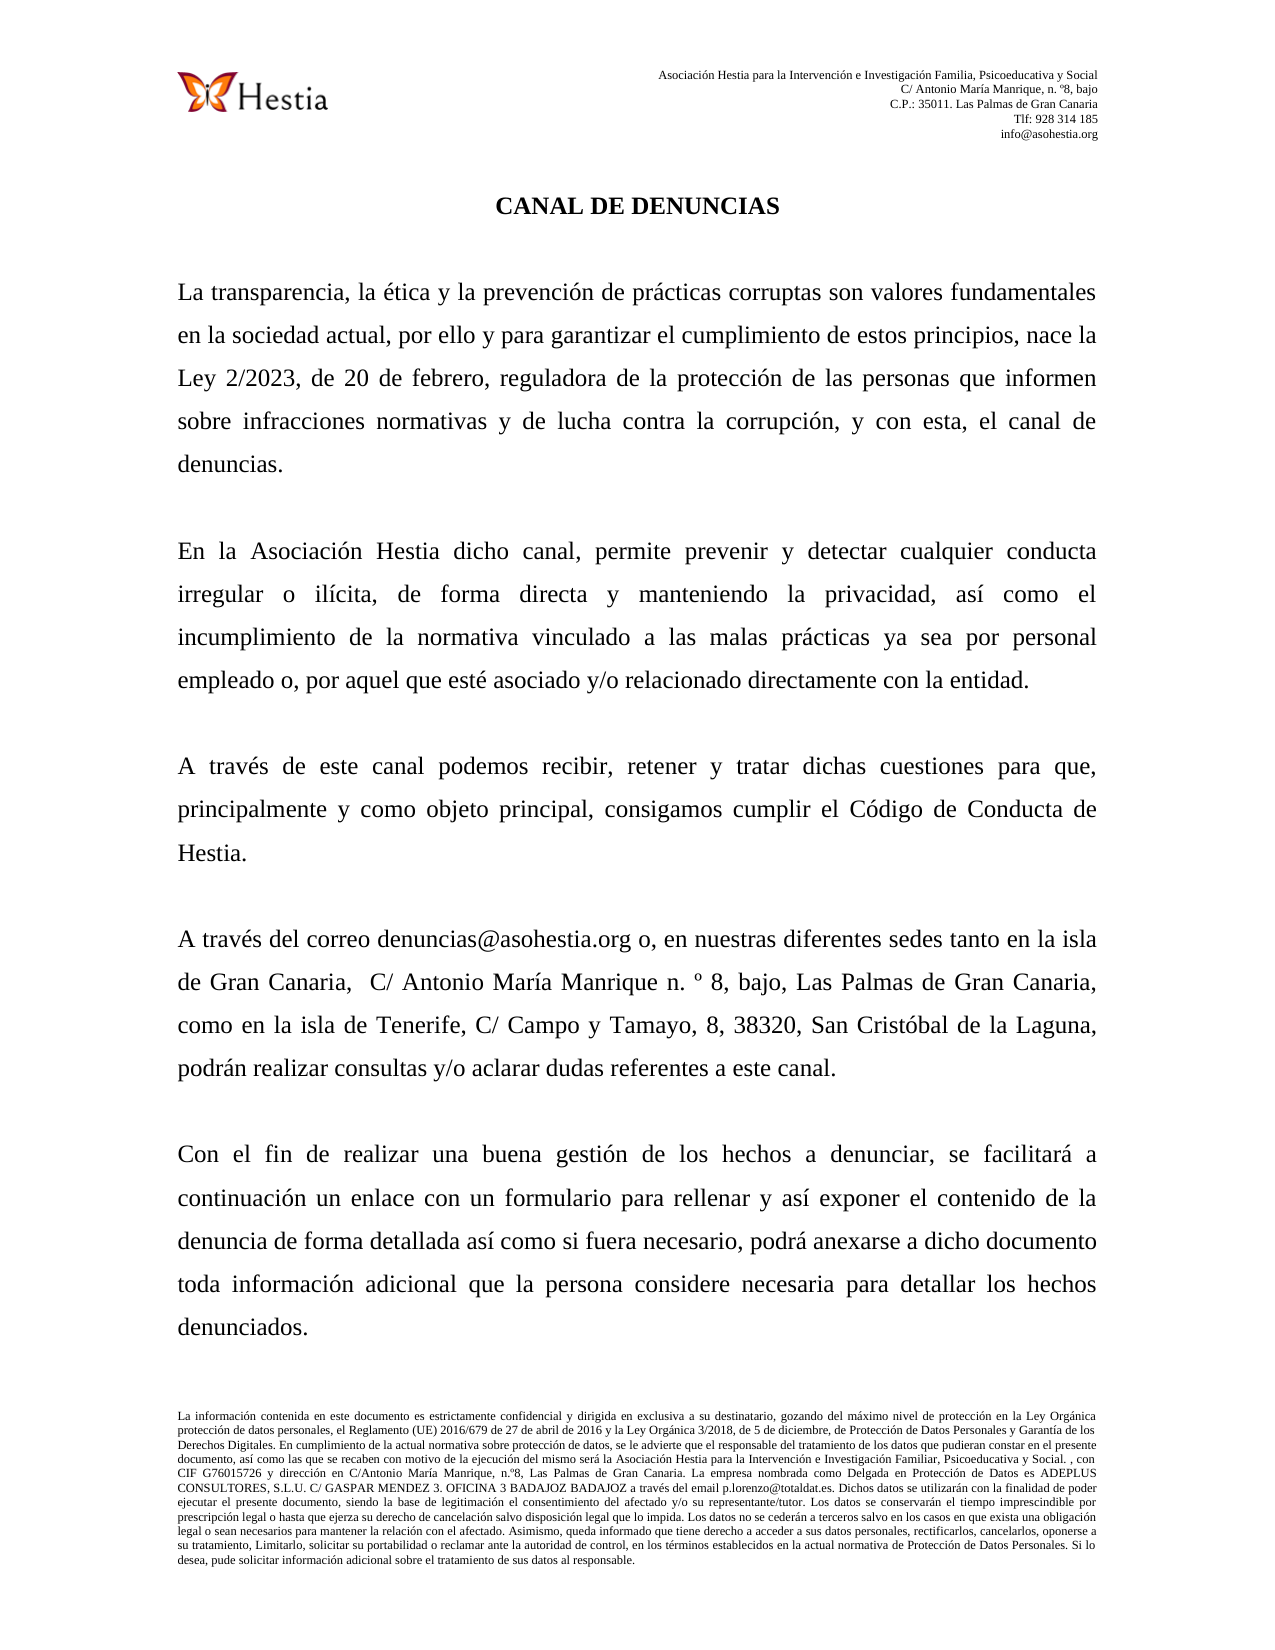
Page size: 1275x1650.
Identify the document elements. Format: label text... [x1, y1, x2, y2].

text Con el fin de realizar una buena gestión de los hechos a denunciar, se facilitará a continuación un enlace con un formulario para rellenar y así exponer el contenido de la denuncia de forma detallada así como si fuera necesario, podrá anexarse a dicho documento toda información adicional que la persona considere necesaria para detallar los hechos denunciados. [177, 1139, 1098, 1341]
text CANAL DE DENUNCIAS [177, 191, 1098, 219]
text La transparencia, la ética y la prevención de prácticas corruptas son valores fundamentales en la sociedad actual, por ello y para garantizar el cumplimiento de estos principios, nace la Ley 2/2023, de 20 de febrero, reguladora de la protección de las personas que informen sobre infracciones normativas y de lucha contra la corrupción, y con esta, el canal de denuncias. [177, 277, 1098, 478]
text A través del correo denuncias@asohestia.org o, en nuestras diferentes sedes tanto en la isla de Gran Canaria, C/ Antonio María Manrique n. º 8, bajo, Las Palmas de Gran Canaria, como en la isla de Tenerife, C/ Campo y Tamayo, 8, 38320, San Cristóbal de la Laguna, podrán realizar consultas y/o aclarar dudas referentes a este canal. [177, 924, 1098, 1082]
text A través de este canal podemos recibir, retener y tratar dichas cuestiones para que, principalmente y como objeto principal, consigamos cumplir el Código de Conducta de Hestia.​ [177, 751, 1098, 866]
text En la Asociación Hestia dicho canal, permite prevenir y detectar cualquier conducta irregular o ilícita, de forma directa y manteniendo la privacidad, así como el incumplimiento de la normativa vinculado a las malas prácticas ya sea por personal empleado o, por aquel que esté asociado y/o relacionado directamente con la entidad. [177, 536, 1098, 694]
